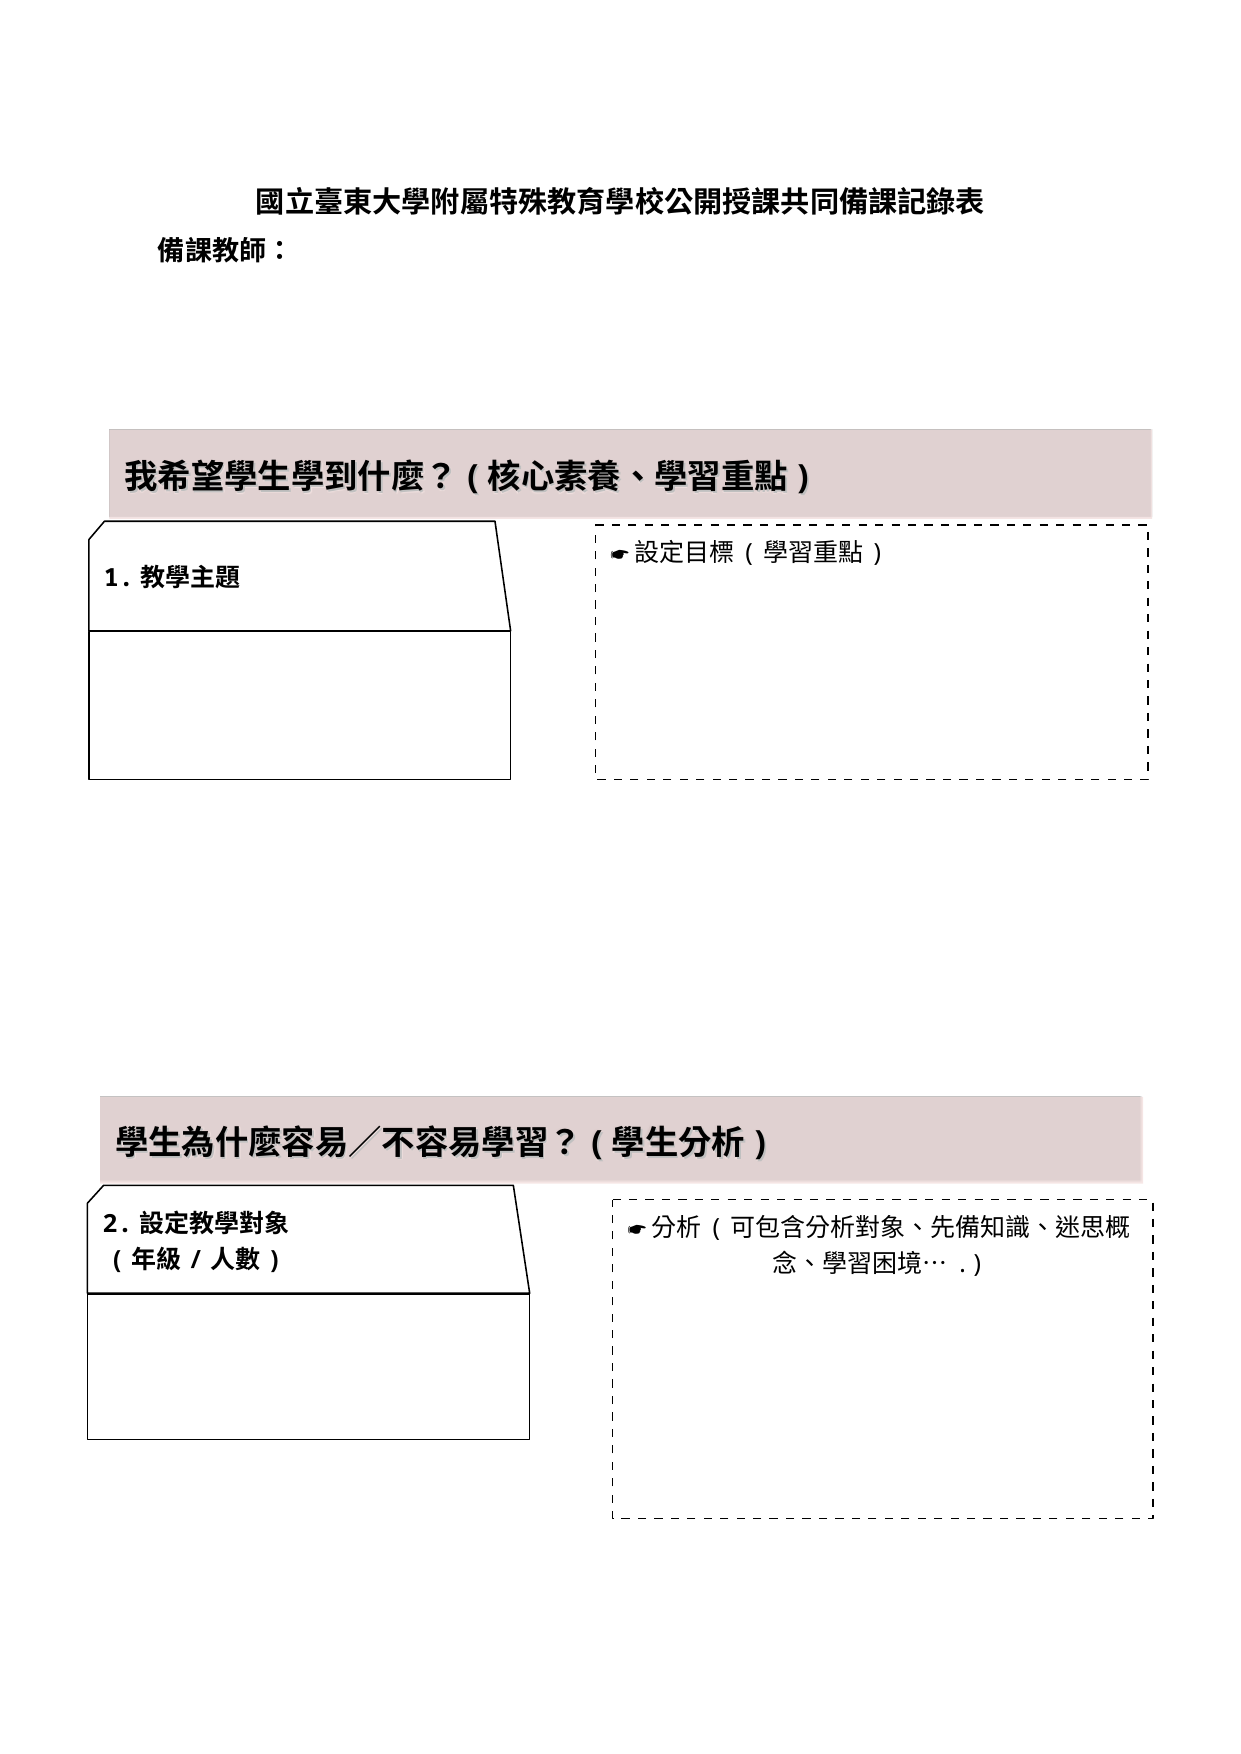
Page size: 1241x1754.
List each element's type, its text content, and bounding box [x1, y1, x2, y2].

text 國立臺東大學附屬特殊教育學校公開授課共同備課記錄表 [75, 158, 1165, 221]
text 備課教師： [90, 229, 626, 268]
